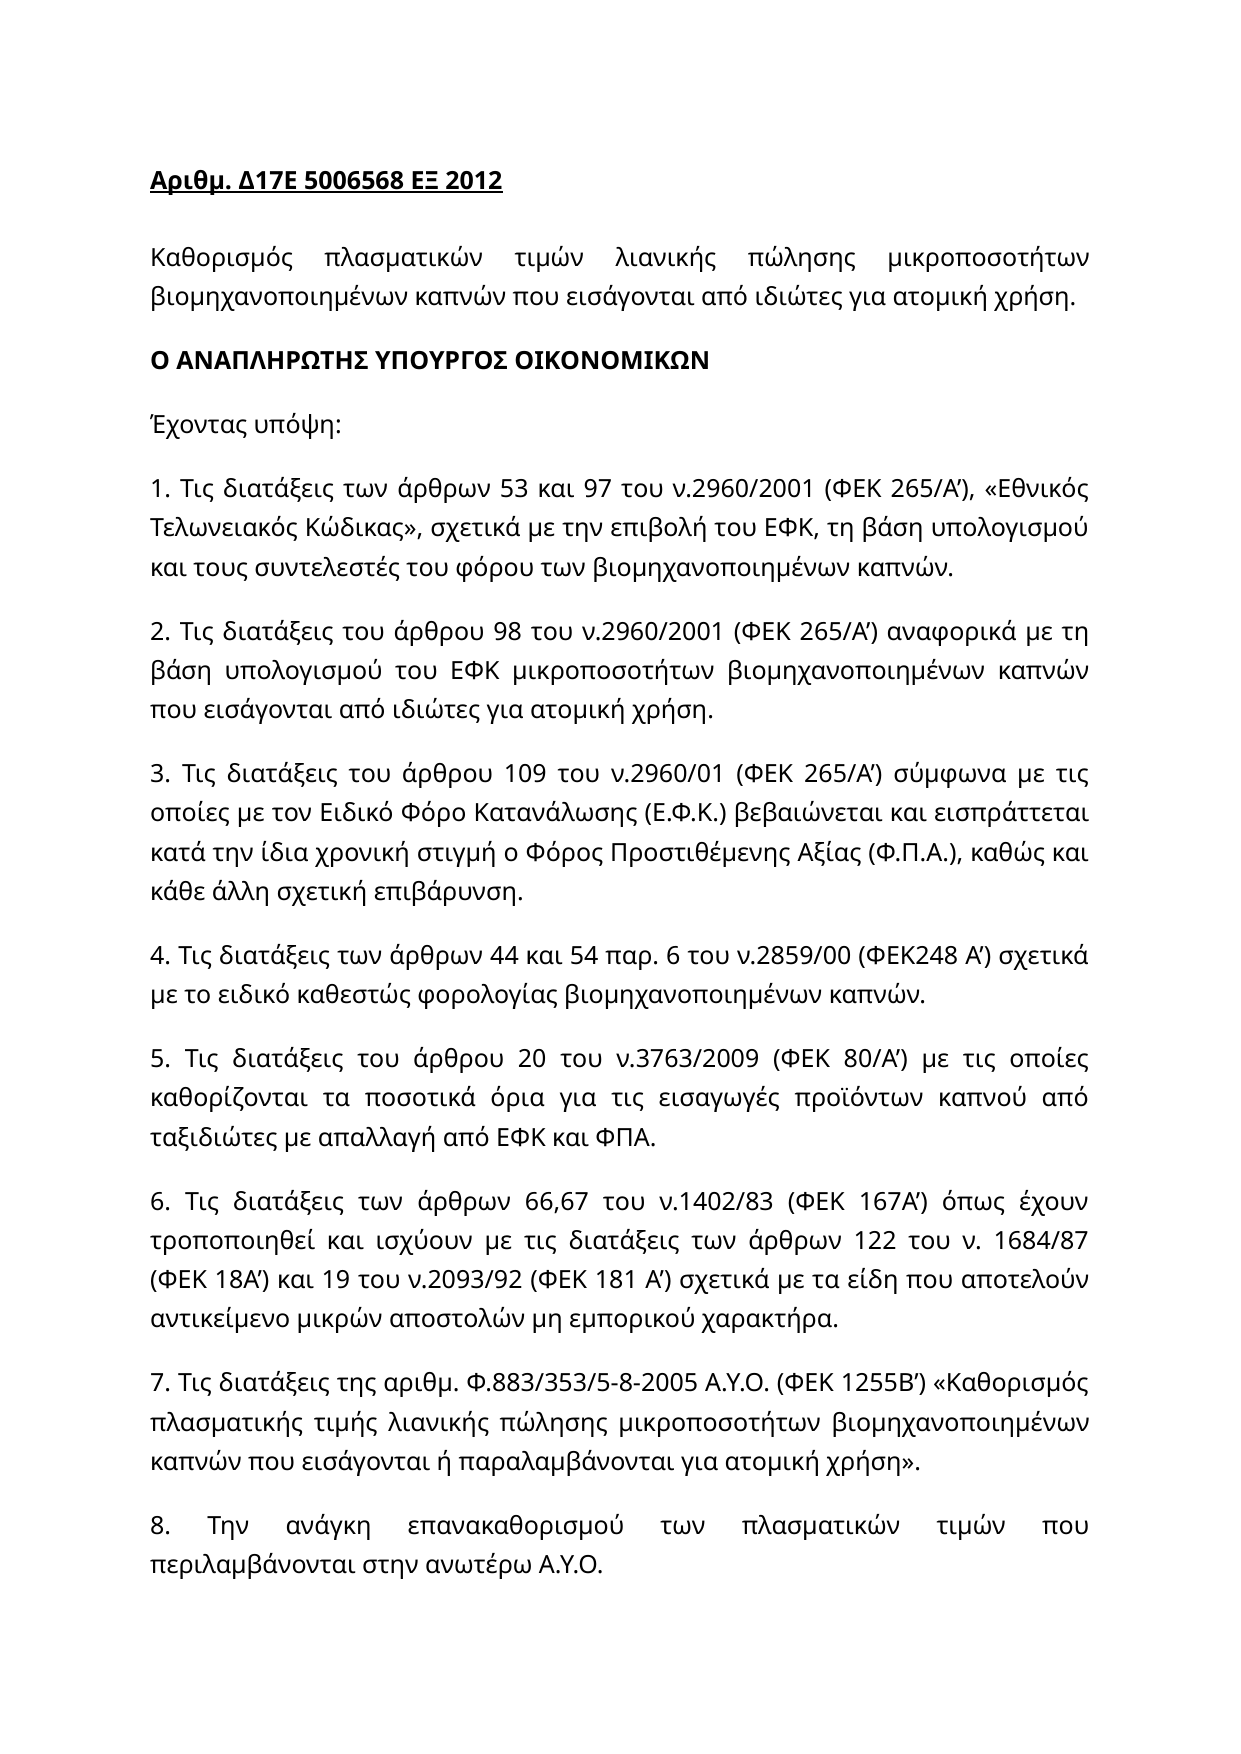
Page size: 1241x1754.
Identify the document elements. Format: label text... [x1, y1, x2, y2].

text Έχοντας υπόψη: [150, 407, 1090, 441]
text Ο ΑΝΑΠΛΗΡΩΤΗΣ ΥΠΟΥΡΓΟΣ ΟΙΚΟΝΟΜΙΚΩΝ [150, 342, 1090, 377]
text 1. Τις διατάξεις των άρθρων 53 και 97 του ν.2960/2001 (ΦΕΚ 265/Α’), «Εθνικός Τελωνειακός Κώδικας», σχετικά με την επιβολή του ΕΦΚ, τη βάση υπολογισμού και τους συντελεστές του φόρου των βιομηχανοποιημένων καπνών. [150, 471, 1090, 583]
text 7. Τις διατάξεις της αριθμ. Φ.883/353/5-8-2005 Α.Υ.Ο. (ΦΕΚ 1255Β’) «Καθορισμός πλασματικής τιμής λιανικής πώλησης μικροποσοτήτων βιομηχανοποιημένων καπνών που εισάγονται ή παραλαμβάνονται για ατομική χρήση». [150, 1365, 1090, 1477]
text 2. Τις διατάξεις του άρθρου 98 του ν.2960/2001 (ΦΕΚ 265/Α’) αναφορικά με τη βάση υπολογισμού του ΕΦΚ μικροποσοτήτων βιομηχανοποιημένων καπνών που εισάγονται από ιδιώτες για ατομική χρήση. [150, 613, 1090, 726]
text 8. Την ανάγκη επανακαθορισμού των πλασματικών τιμών που περιλαμβάνονται στην ανωτέρω Α.Υ.Ο. [150, 1507, 1090, 1581]
text Καθορισμός πλασματικών τιμών λιανικής πώλησης μικροποσοτήτων βιομηχανοποιημένων καπνών που εισάγονται από ιδιώτες για ατομική χρήση. [150, 239, 1090, 312]
title Αριθμ. Δ17Ε 5006568 ΕΞ 2012 [150, 162, 1090, 197]
text 4. Τις διατάξεις των άρθρων 44 και 54 παρ. 6 του ν.2859/00 (ΦΕΚ248 Α’) σχετικά με το ειδικό καθεστώς φορολογίας βιομηχανοποιημένων καπνών. [150, 937, 1090, 1011]
text 6. Τις διατάξεις των άρθρων 66,67 του ν.1402/83 (ΦΕΚ 167Α’) όπως έχουν τροποποιηθεί και ισχύουν με τις διατάξεις των άρθρων 122 του ν. 1684/87 (ΦΕΚ 18Α’) και 19 του ν.2093/92 (ΦΕΚ 181 Α’) σχετικά με τα είδη που αποτελούν αντικείμενο μικρών αποστολών μη εμπορικού χαρακτήρα. [150, 1183, 1090, 1335]
text 5. Τις διατάξεις του άρθρου 20 του ν.3763/2009 (ΦΕΚ 80/Α’) με τις οποίες καθορίζονται τα ποσοτικά όρια για τις εισαγωγές προϊόντων καπνού από ταξιδιώτες με απαλλαγή από ΕΦΚ και ΦΠΑ. [150, 1041, 1090, 1153]
text 3. Τις διατάξεις του άρθρου 109 του ν.2960/01 (ΦΕΚ 265/Α’) σύμφωνα με τις οποίες με τον Ειδικό Φόρο Κατανάλωσης (Ε.Φ.Κ.) βεβαιώνεται και εισπράττεται κατά την ίδια χρονική στιγμή ο Φόρος Προστιθέμενης Αξίας (Φ.Π.Α.), καθώς και κάθε άλλη σχετική επιβάρυνση. [150, 756, 1090, 907]
